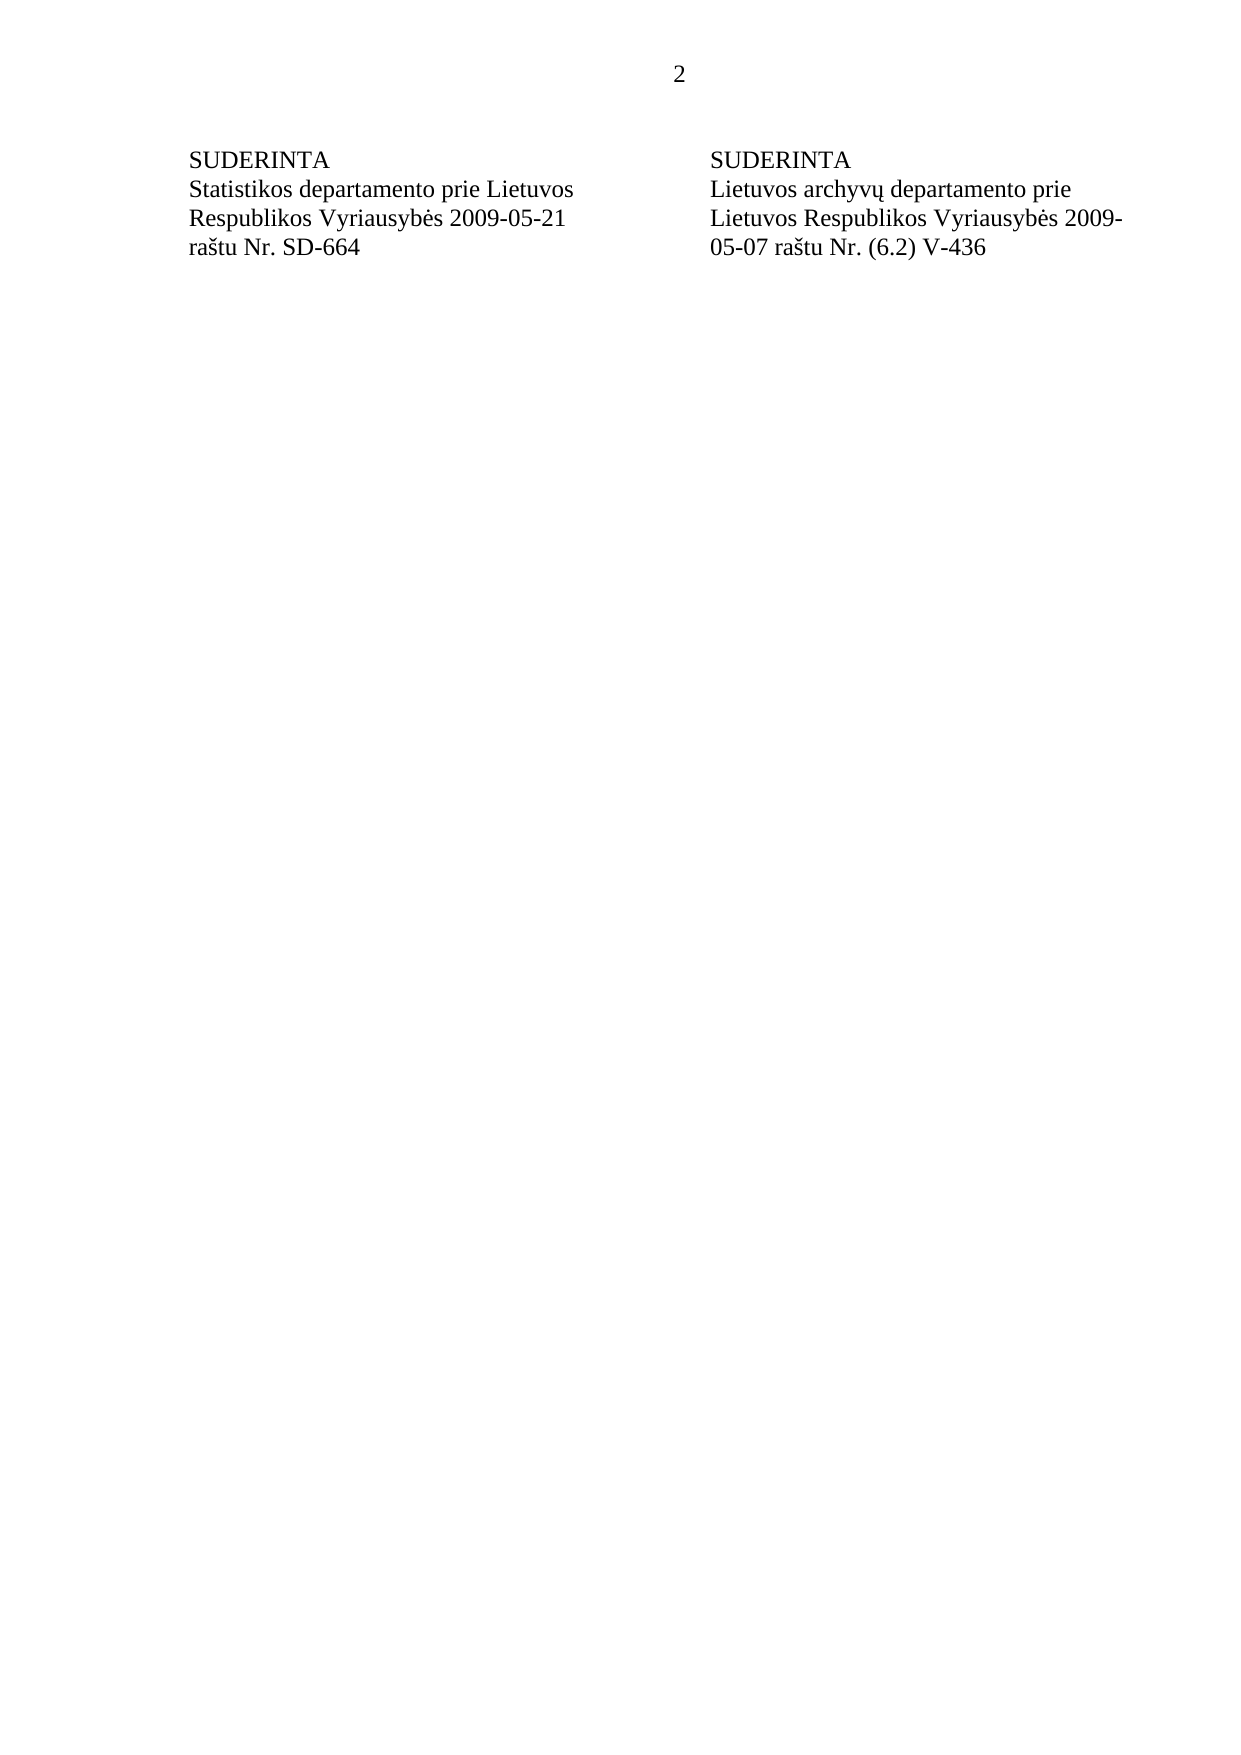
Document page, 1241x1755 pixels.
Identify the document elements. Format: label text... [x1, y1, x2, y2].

table_header SUDERINTA Lietuvos archyvų departamento prie Lietuvos Respublikos Vyriausybės 2009-05-07 raštu Nr. (6.2) V-436 [661, 145, 1145, 261]
table_header SUDERINTA Statistikos departamento prie Lietuvos Respublikos Vyriausybės 2009-05-21 raštu Nr. SD-664 [177, 145, 661, 261]
